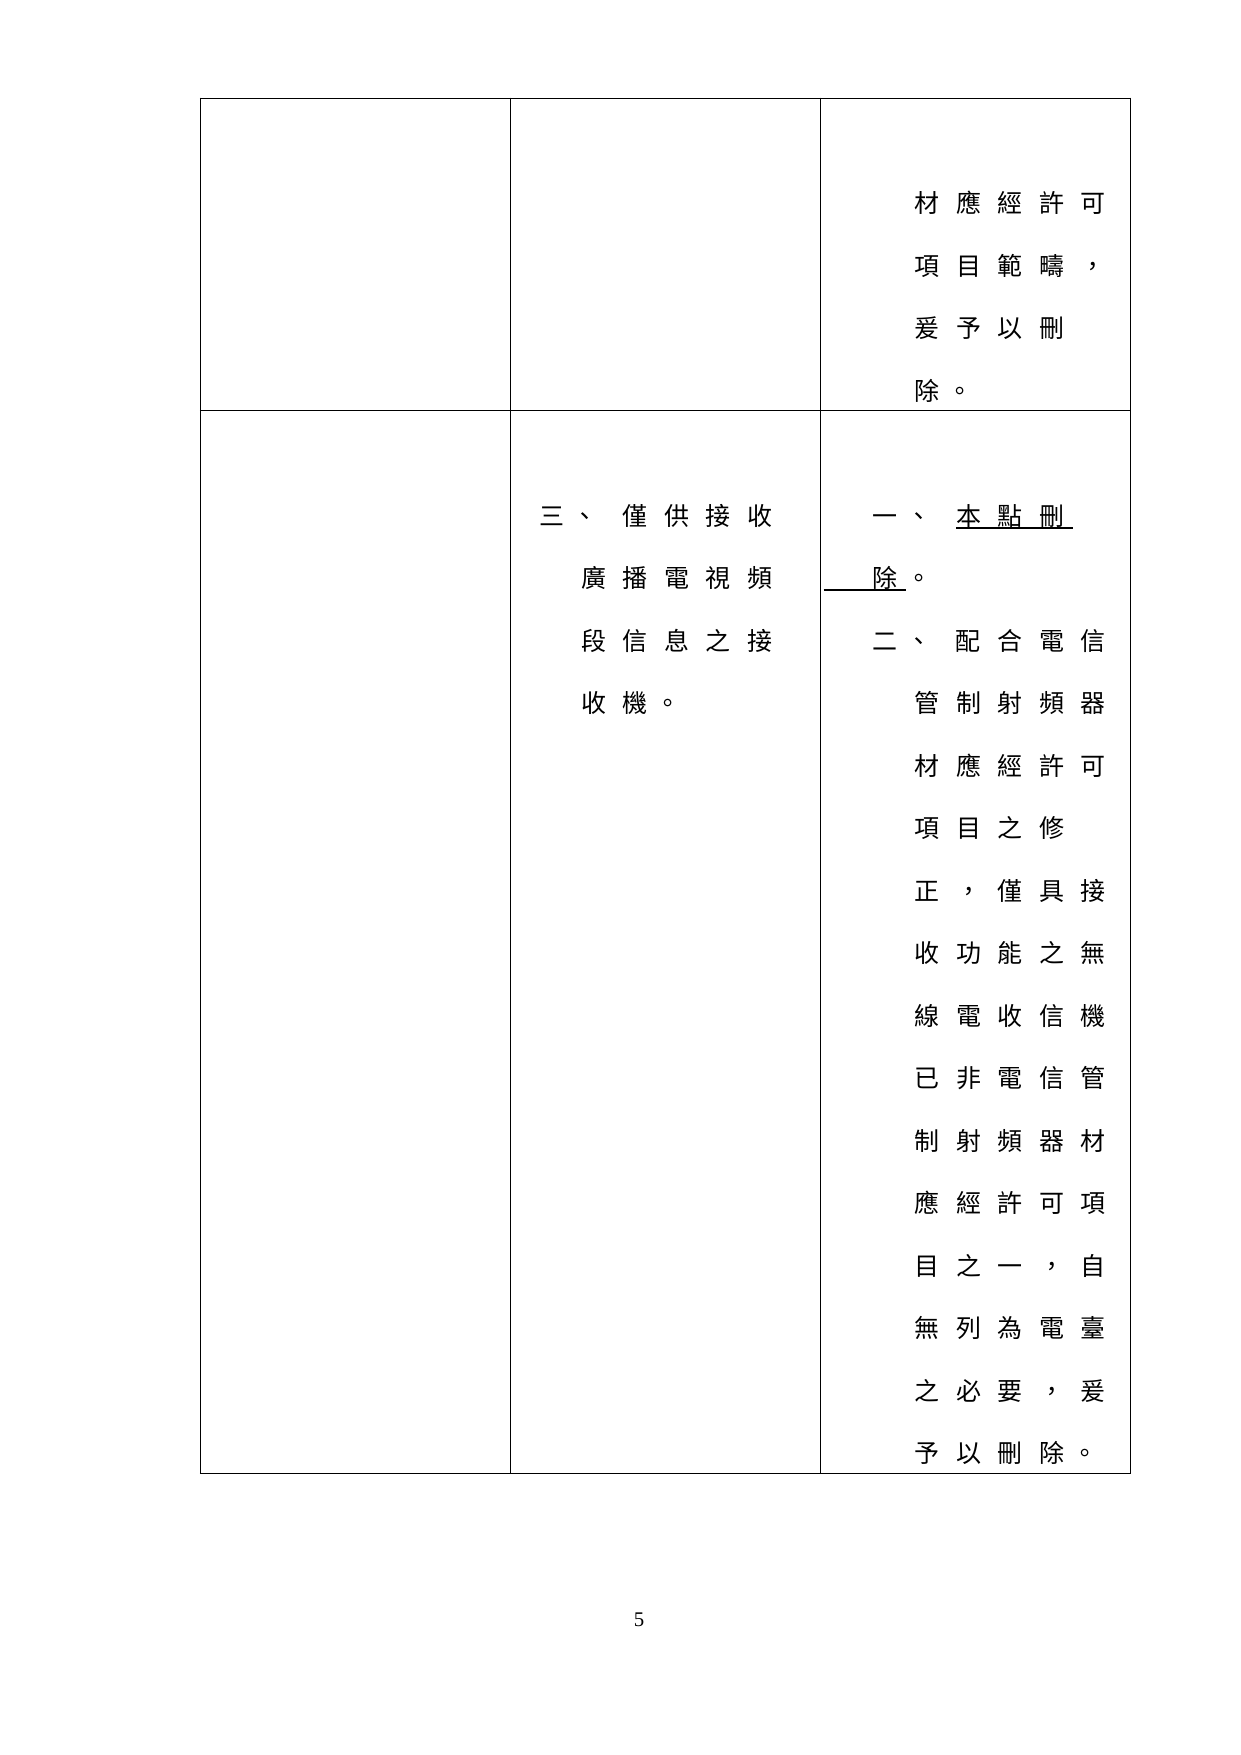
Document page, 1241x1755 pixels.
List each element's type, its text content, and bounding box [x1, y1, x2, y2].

table_cell 三、僅供接收廣播電視頻段信息之接收機。 [511, 411, 820, 1472]
table_cell 材應經許可項目範疇，爰予以刪除。 [821, 99, 1130, 410]
table_cell [201, 99, 510, 410]
table_cell 一、本點刪除。 二、配合電信管制射頻器材應經許可項目之修正，僅具接收功能之無線電收信機已非電信管制射頻器材應經許可項目之一，自無列為電臺之必要，爰予以刪除。 [821, 411, 1130, 1472]
table_cell [511, 99, 820, 410]
table_cell [201, 411, 510, 1472]
